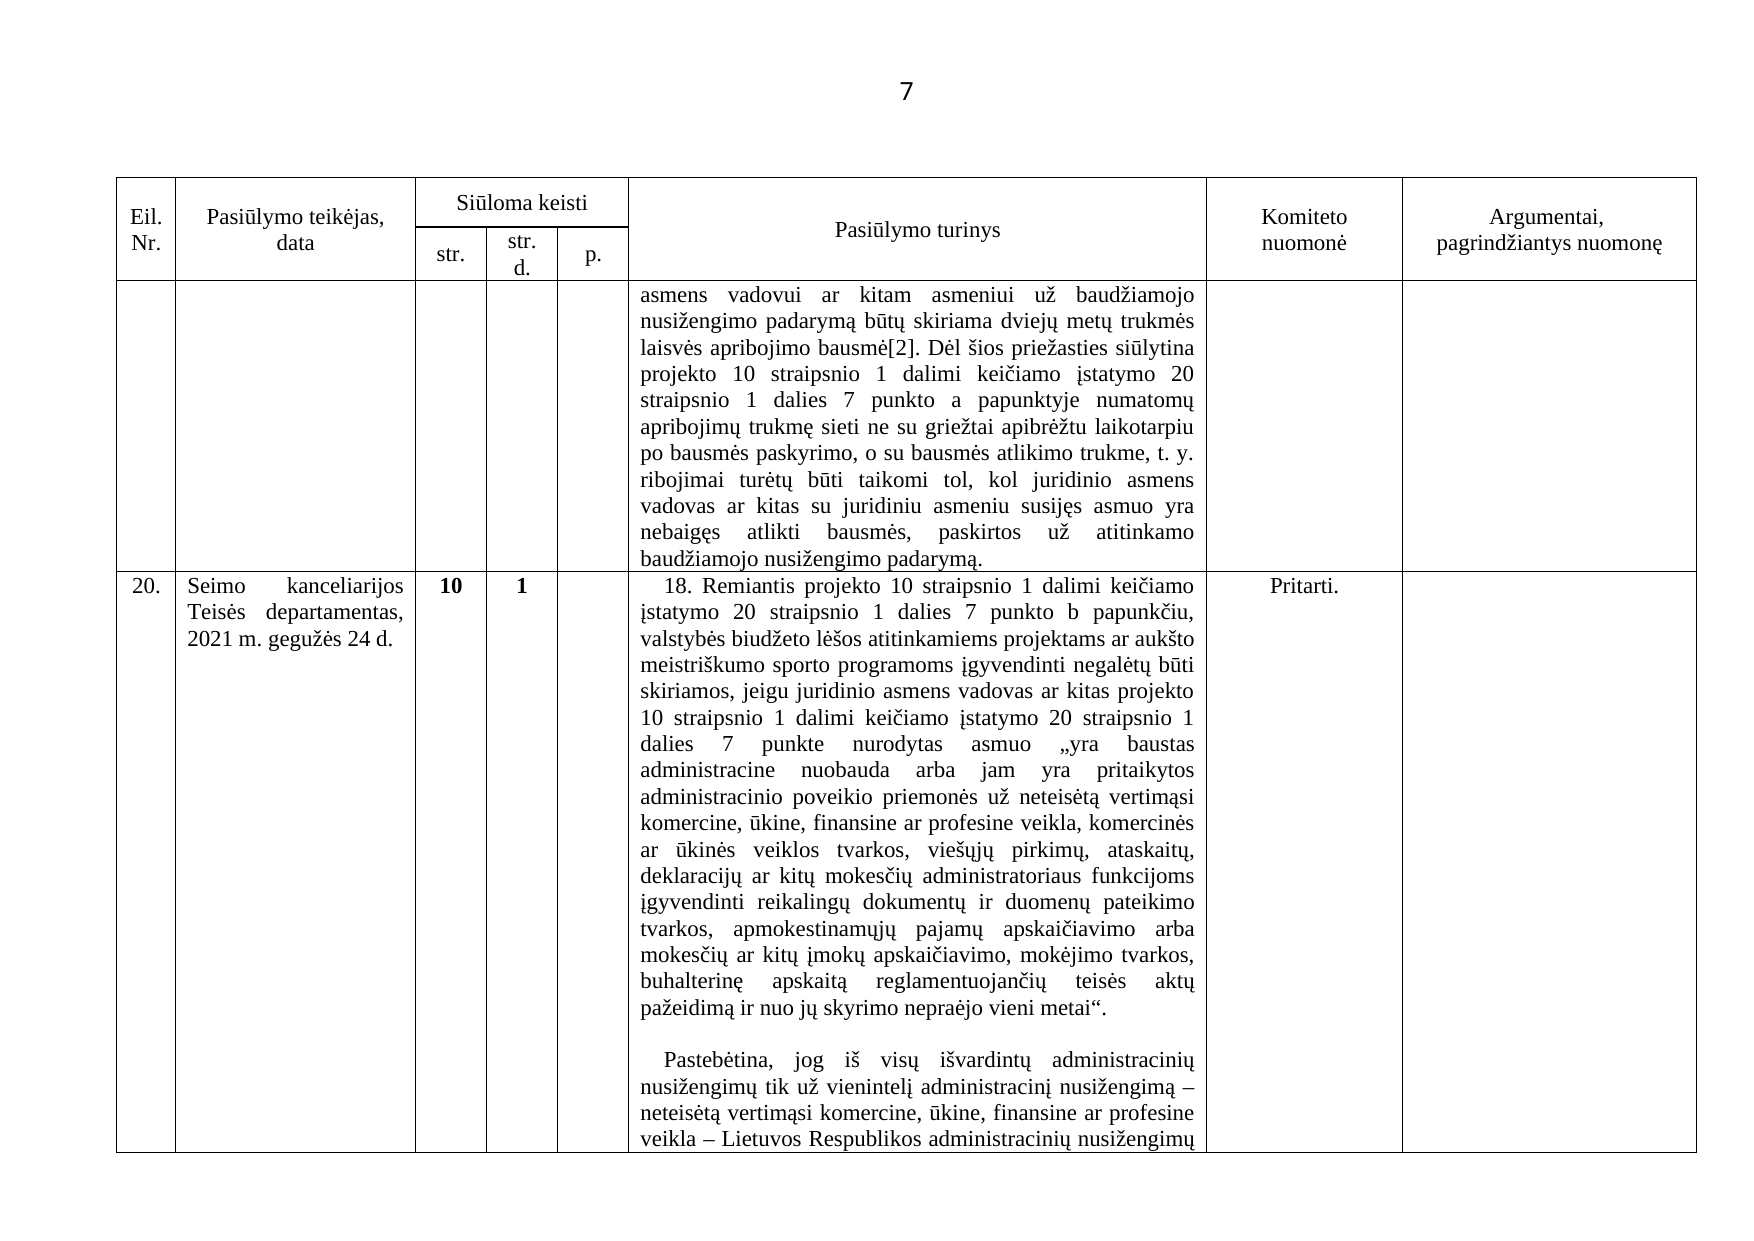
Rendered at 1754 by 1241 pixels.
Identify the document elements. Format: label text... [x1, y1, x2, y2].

table_cell str. [416, 228, 486, 280]
table_cell [117, 281, 175, 571]
table_header Eil. Nr. [117, 178, 175, 280]
table_header Komiteto nuomonė [1207, 178, 1402, 280]
table_cell [176, 281, 415, 571]
table_cell Pritarti. [1207, 572, 1402, 1152]
table_cell p. [558, 228, 628, 280]
table_header Siūloma keisti [416, 178, 628, 226]
table_cell 18. Remiantis projekto 10 straipsnio 1 dalimi keičiamo įstatymo 20 straipsnio 1 dalies 7 punkto b papunkčiu, valstybės biudžeto lėšos atitinkamiems projektams ar aukšto meistriškumo sporto programoms įgyvendinti negalėtų būti skiriamos, jeigu juridinio asmens vadovas ar kitas projekto 10 straipsnio 1 dalimi keičiamo įstatymo 20 straipsnio 1 dalies 7 punkte nurodytas asmuo „yra baustas administracine nuobauda arba jam yra pritaikytos administracinio poveikio priemonės už neteisėtą vertimąsi komercine, ūkine, finansine ar profesine veikla, komercinės ar ūkinės veiklos tvarkos, viešųjų pirkimų, ataskaitų, deklaracijų ar kitų mokesčių administratoriaus funkcijoms įgyvendinti reikalingų dokumentų ir duomenų pateikimo tvarkos, apmokestinamųjų pajamų apskaičiavimo arba mokesčių ar kitų įmokų apskaičiavimo, mokėjimo tvarkos, buhalterinę apskaitą reglamentuojančių teisės aktų pažeidimą ir nuo jų skyrimo nepraėjo vieni metai“. Pastebėtina, jog iš visų išvardintų administracinių nusižengimų tik už vienintelį administracinį nusižengimą – neteisėtą vertimąsi komercine, ūkine, finansine ar profesine veikla – Lietuvos Respublikos administracinių nusižengimų [629, 572, 1206, 1152]
table_cell [1403, 281, 1696, 571]
table_cell [1403, 572, 1696, 1152]
table_cell 20. [117, 572, 175, 1152]
table_cell str. d. [487, 228, 557, 280]
table_cell [487, 281, 557, 571]
table_cell 10 [416, 572, 486, 1152]
table_cell [416, 281, 486, 571]
table_header Pasiūlymo turinys [629, 178, 1206, 280]
table_cell 1 [487, 572, 557, 1152]
table_cell asmens vadovui ar kitam asmeniui už baudžiamojo nusižengimo padarymą būtų skiriama dviejų metų trukmės laisvės apribojimo bausmė[2]. Dėl šios priežasties siūlytina projekto 10 straipsnio 1 dalimi keičiamo įstatymo 20 straipsnio 1 dalies 7 punkto a papunktyje numatomų apribojimų trukmę sieti ne su griežtai apibrėžtu laikotarpiu po bausmės paskyrimo, o su bausmės atlikimo trukme, t. y. ribojimai turėtų būti taikomi tol, kol juridinio asmens vadovas ar kitas su juridiniu asmeniu susijęs asmuo yra nebaigęs atlikti bausmės, paskirtos už atitinkamo baudžiamojo nusižengimo padarymą. [629, 281, 1206, 571]
table_cell [558, 572, 628, 1152]
table_cell [1207, 281, 1402, 571]
table_header Argumentai, pagrindžiantys nuomonę [1403, 178, 1696, 280]
table_header Pasiūlymo teikėjas, data [176, 178, 415, 280]
table_cell Seimo kanceliarijos Teisės departamentas, 2021 m. gegužės 24 d. [176, 572, 415, 1152]
table_cell [558, 281, 628, 571]
